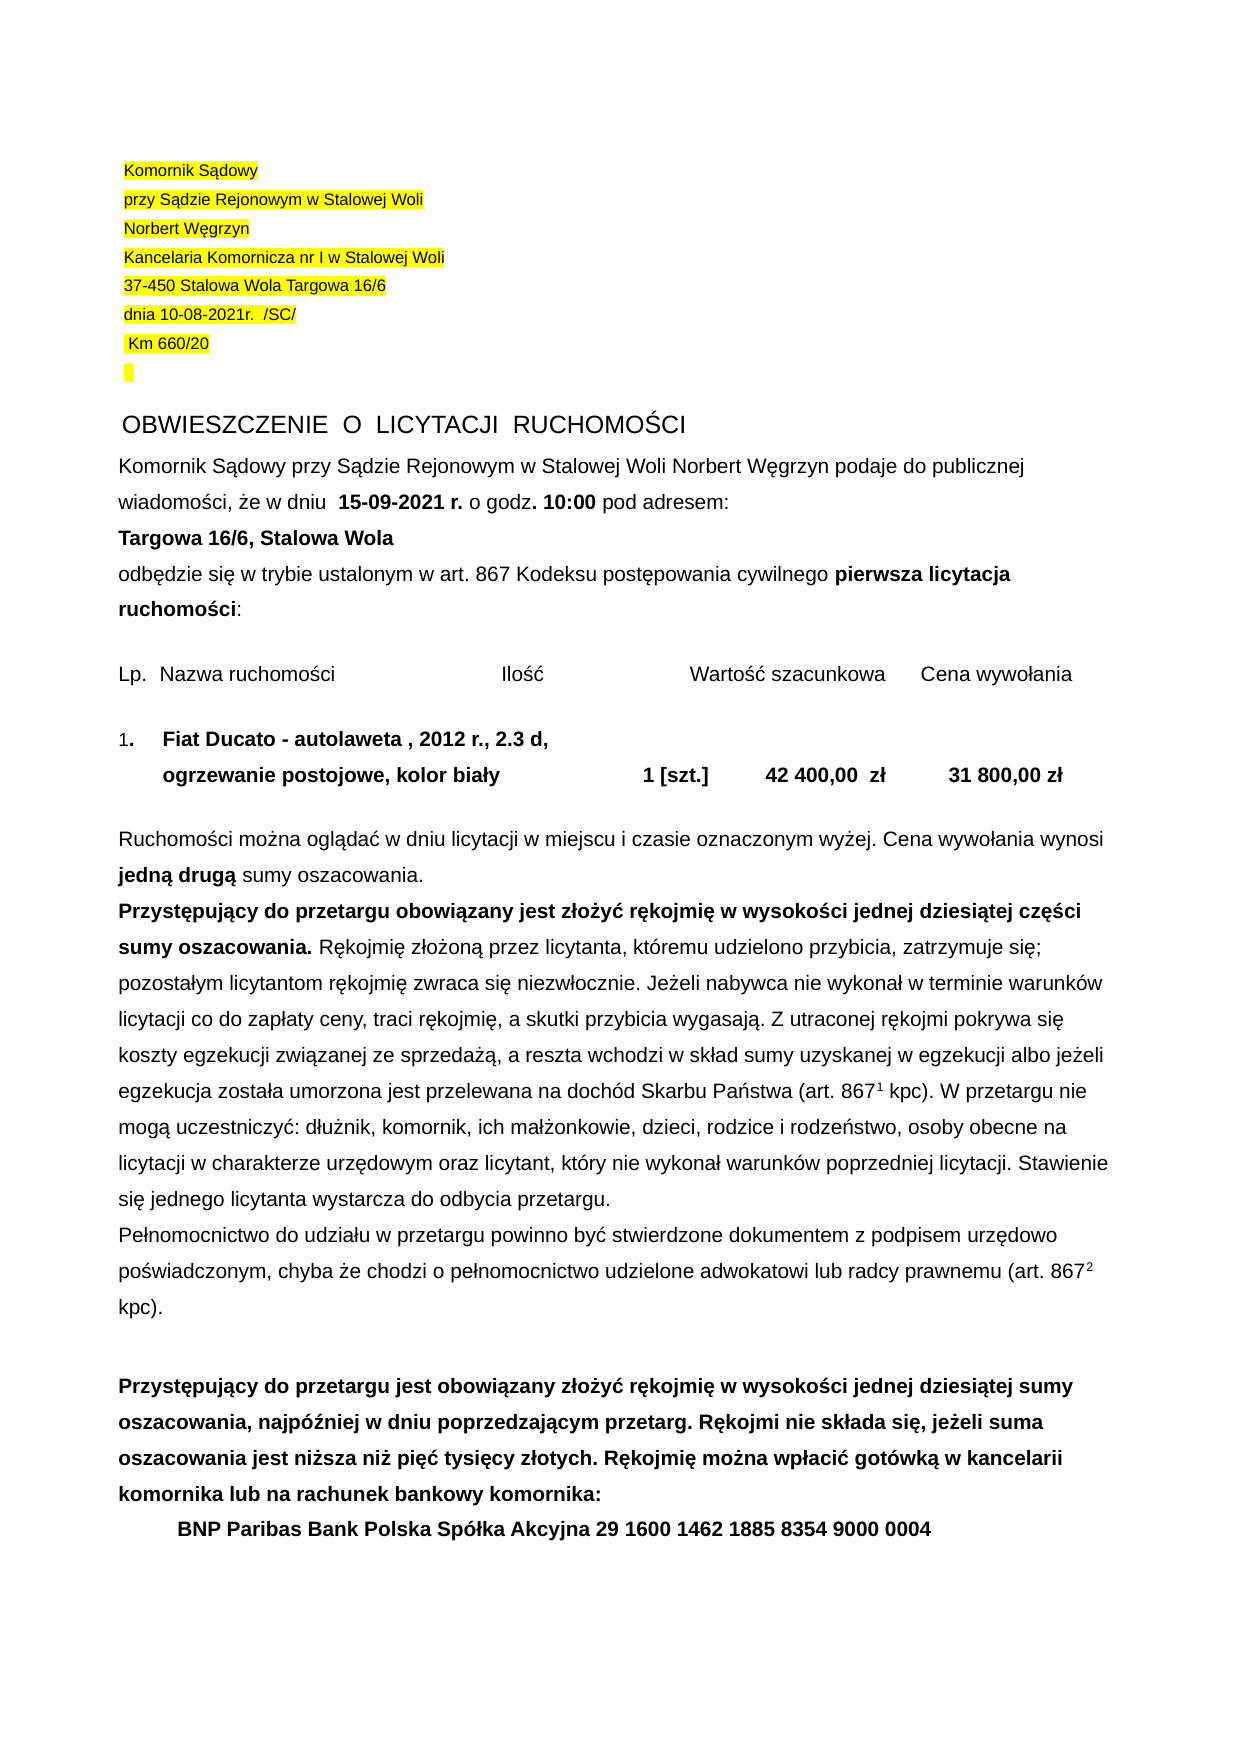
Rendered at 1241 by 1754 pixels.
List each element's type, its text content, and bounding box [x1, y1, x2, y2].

text 1. Fiat Ducato - autolaweta , 2012 r., 2.3 d, [118, 727, 1122, 751]
text odbędzie się w trybie ustalonym w art. 867 Kodeksu postępowania cywilnego pierwsza licytacja ruchomości: [118, 561, 1122, 621]
text Targowa 16/6, Stalowa Wola [118, 525, 1122, 549]
text Komornik Sądowy przy Sądzie Rejonowym w Stalowej Woli Norbert Węgrzyn podaje do publicznej wiadomości, że w dniu 15-09-2021 r. o godz. 10:00 pod adresem: [118, 453, 1122, 513]
text Przystępujący do przetargu jest obowiązany złożyć rękojmię w wysokości jednej dziesiątej sumy oszacowania, najpóźniej w dniu poprzedzającym przetarg. Rękojmi nie składa się, jeżeli suma oszacowania jest niższa niż pięć tysięcy złotych. Rękojmię można wpłacić gotówką w kancelarii komornika lub na rachunek bankowy komornika: [118, 1373, 1122, 1505]
text OBWIESZCZENIE O LICYTACJI RUCHOMOŚCI [118, 410, 1122, 439]
table_cell [606, 382, 1093, 410]
text Lp. Nazwa ruchomości Ilość Wartość szacunkowa Cena wywołania [118, 662, 1122, 686]
text ogrzewanie postojowe, kolor biały 1 [szt.] 42 400,00 zł 31 800,00 zł [118, 763, 1122, 787]
table_header Komornik Sądowy przy Sądzie Rejonowym w Stalowej Woli Norbert Węgrzyn Kancelaria Komornicza nr I w Stalowej Woli 37-450 Stalowa Wola Targowa 16/6 dnia 10-08-2021r. /SC/ Km 660/20 [118, 161, 606, 382]
text BNP Paribas Bank Polska Spółka Akcyjna 29 1600 1462 1885 8354 9000 0004 [118, 1517, 1122, 1541]
table_cell [118, 382, 606, 410]
table_header [606, 161, 1093, 382]
text Ruchomości można oglądać w dniu licytacji w miejscu i czasie oznaczonym wyżej. Cena wywołania wynosi jedną drugą sumy oszacowania. [118, 827, 1122, 887]
text Przystępujący do przetargu obowiązany jest złożyć rękojmię w wysokości jednej dziesiątej części sumy oszacowania. Rękojmię złożoną przez licytanta, któremu udzielono przybicia, zatrzymuje się; pozostałym licytantom rękojmię zwraca się niezwłocznie. Jeżeli nabywca nie wykonał w terminie warunków licytacji co do zapłaty ceny, traci rękojmię, a skutki przybicia wygasają. Z utraconej rękojmi pokrywa się koszty egzekucji związanej ze sprzedażą, a reszta wchodzi w skład sumy uzyskanej w egzekucji albo jeżeli egzekucja została umorzona jest przelewana na dochód Skarbu Państwa (art. 8671 kpc). W przetargu nie mogą uczestniczyć: dłużnik, komornik, ich małżonkowie, dzieci, rodzice i rodzeństwo, osoby obecne na licytacji w charakterze urzędowym oraz licytant, który nie wykonał warunków poprzedniej licytacji. Stawienie się jednego licytanta wystarcza do odbycia przetargu. [118, 899, 1122, 1211]
text Pełnomocnictwo do udziału w przetargu powinno być stwierdzone dokumentem z podpisem urzędowo poświadczonym, chyba że chodzi o pełnomocnictwo udzielone adwokatowi lub radcy prawnemu (art. 8672 kpc). [118, 1223, 1122, 1318]
